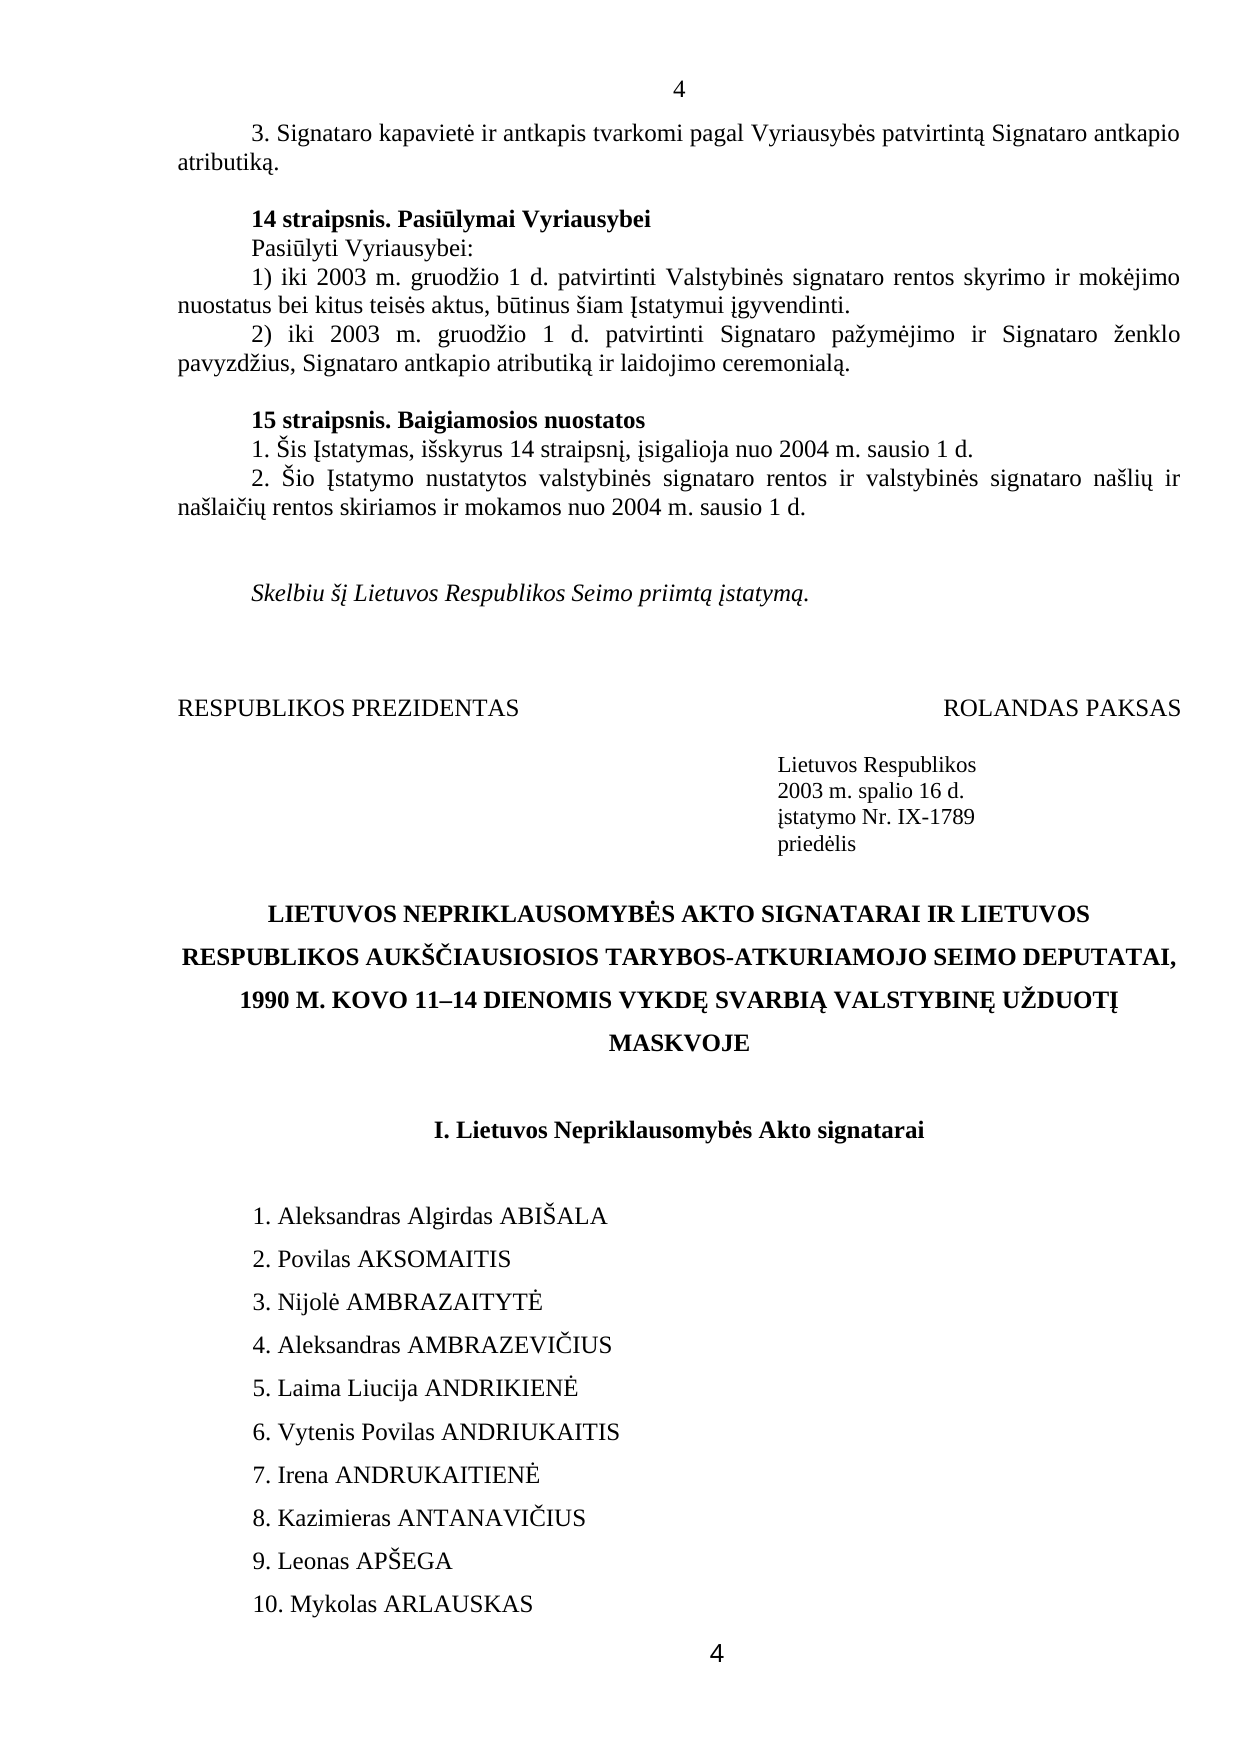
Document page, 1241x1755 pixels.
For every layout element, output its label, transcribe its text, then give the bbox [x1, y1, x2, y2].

text 1. Aleksandras Algirdas ABIŠALA [177, 1201, 1181, 1230]
text LIETUVOS NEPRIKLAUSOMYBĖS AKTO SIGNATARAI IR LIETUVOS RESPUBLIKOS AUKŠČIAUSIOSIOS TARYBOS-ATKURIAMOJO SEIMO DEPUTATAI, 1990 M. KOVO 11–14 DIENOMIS VYKDĘ SVARBIĄ VALSTYBINĘ UŽDUOTĮ MASKVOJE [177, 899, 1181, 1057]
text 2003 m. spalio 16 d. [177, 777, 1180, 803]
text 2. Šio Įstatymo nustatytos valstybinės signataro rentos ir valstybinės signataro našlių ir našlaičių rentos skiriamos ir mokamos nuo 2004 m. sausio 1 d. [177, 463, 1181, 521]
text 2. Povilas AKSOMAITIS [177, 1244, 1181, 1273]
text 15 straipsnis. Baigiamosios nuostatos [177, 406, 1181, 434]
text I. Lietuvos Nepriklausomybės Akto signatarai [177, 1115, 1181, 1143]
text 8. Kazimieras ANTANAVIČIUS [177, 1503, 1181, 1532]
text 3. Nijolė AMBRAZAITYTĖ [177, 1287, 1181, 1316]
text 7. Irena ANDRUKAITIENĖ [177, 1460, 1181, 1488]
text 14 straipsnis. Pasiūlymai Vyriausybei [177, 204, 1181, 233]
text Lietuvos Respublikos [177, 751, 1180, 777]
text 9. Leonas APŠEGA [177, 1546, 1181, 1575]
text 6. Vytenis Povilas ANDRIUKAITIS [177, 1417, 1181, 1445]
text 3. Signataro kapavietė ir antkapis tvarkomi pagal Vyriausybės patvirtintą Signataro antkapio atributiką. [177, 118, 1181, 176]
text 4. Aleksandras AMBRAZEVIČIUS [177, 1330, 1181, 1359]
text Pasiūlyti Vyriausybei: [177, 233, 1181, 262]
text 10. Mykolas ARLAUSKAS [177, 1589, 1181, 1618]
text Skelbiu šį Lietuvos Respublikos Seimo priimtą įstatymą. [177, 578, 1181, 607]
text 2) iki 2003 m. gruodžio 1 d. patvirtinti Signataro pažymėjimo ir Signataro ženklo pavyzdžius, Signataro antkapio atributiką ir laidojimo ceremonialą. [177, 319, 1181, 377]
text 5. Laima Liucija ANDRIKIENĖ [177, 1373, 1181, 1402]
text įstatymo Nr. IX-1789 [177, 803, 1180, 830]
text RESPUBLIKOS PREZIDENTAS ROLANDAS PAKSAS [177, 693, 1181, 722]
text 1. Šis Įstatymas, išskyrus 14 straipsnį, įsigalioja nuo 2004 m. sausio 1 d. [177, 434, 1181, 463]
text priedėlis [177, 830, 1180, 856]
text 1) iki 2003 m. gruodžio 1 d. patvirtinti Valstybinės signataro rentos skyrimo ir mokėjimo nuostatus bei kitus teisės aktus, būtinus šiam Įstatymui įgyvendinti. [177, 262, 1181, 319]
